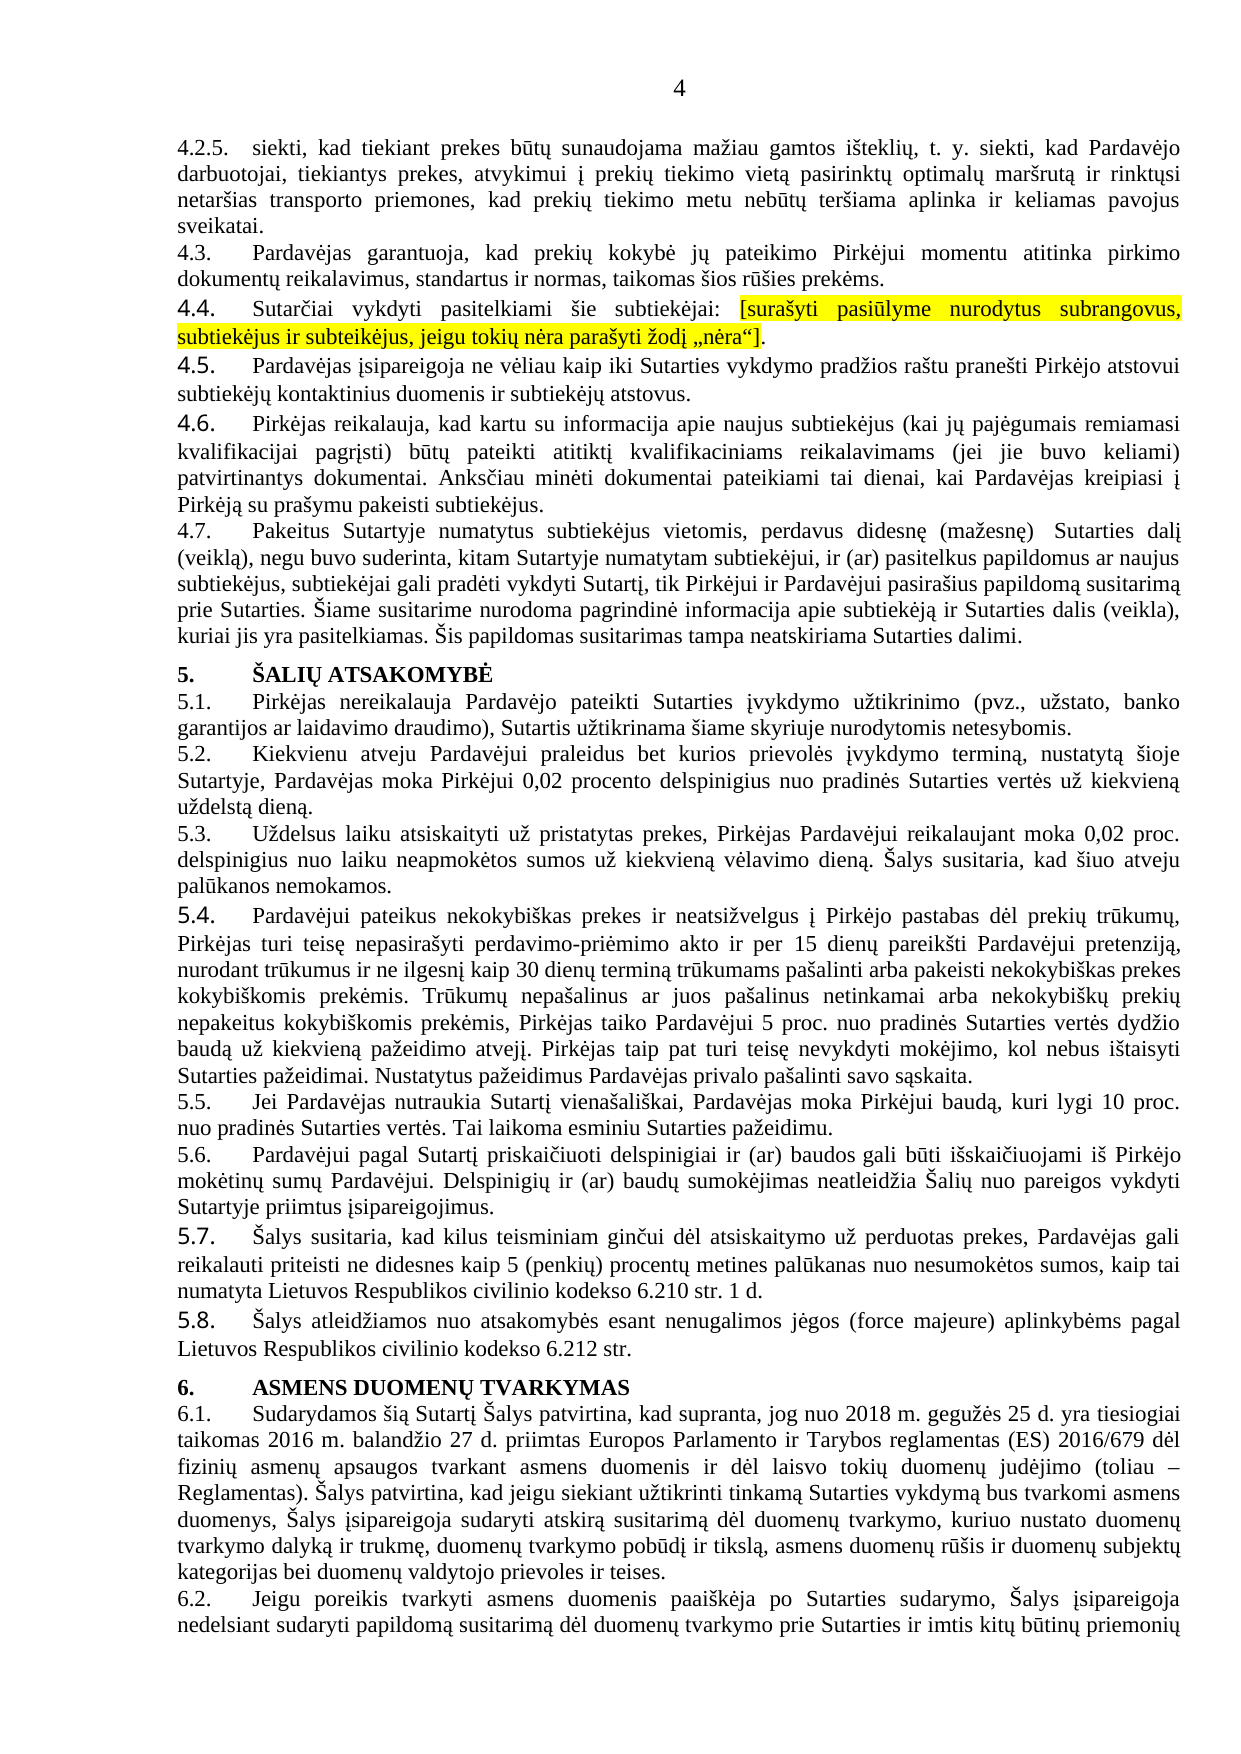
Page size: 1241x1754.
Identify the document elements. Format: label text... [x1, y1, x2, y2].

list Pirkėjas nereikalauja Pardavėjo pateikti Sutarties įvykdymo užtikrinimo (pvz., užstato, banko garantijos ar laidavimo draudimo), Sutartis užtikrinama šiame skyriuje nurodytomis netesybomis. [177, 688, 1182, 741]
list Pakeitus Sutartyje numatytus subtiekėjus vietomis, perdavus didesnę (mažesnę) Sutarties dalį (veiklą), negu buvo suderinta, kitam Sutartyje numatytam subtiekėjui, ir (ar) pasitelkus papildomus ar naujus subtiekėjus, subtiekėjai gali pradėti vykdyti Sutartį, tik Pirkėjui ir Pardavėjui pasirašius papildomą susitarimą prie Sutarties. Šiame susitarime nurodoma pagrindinė informacija apie subtiekėją ir Sutarties dalis (veikla), kuriai jis yra pasitelkiamas. Šis papildomas susitarimas tampa neatskiriama Sutarties dalimi. [177, 517, 1182, 649]
list ŠALIŲ ATSAKOMYBĖ [177, 661, 1182, 688]
list Sudarydamos šią Sutartį Šalys patvirtina, kad supranta, jog nuo 2018 m. gegužės 25 d. yra tiesiogiai taikomas 2016 m. balandžio 27 d. priimtas Europos Parlamento ir Tarybos reglamentas (ES) 2016/679 dėl fizinių asmenų apsaugos tvarkant asmens duomenis ir dėl laisvo tokių duomenų judėjimo (toliau – Reglamentas). Šalys patvirtina, kad jeigu siekiant užtikrinti tinkamą Sutarties vykdymą bus tvarkomi asmens duomenys, Šalys įsipareigoja sudaryti atskirą susitarimą dėl duomenų tvarkymo, kuriuo nustato duomenų tvarkymo dalyką ir trukmę, duomenų tvarkymo pobūdį ir tikslą, asmens duomenų rūšis ir duomenų subjektų kategorijas bei duomenų valdytojo prievoles ir teises. [177, 1400, 1182, 1585]
list Jeigu poreikis tvarkyti asmens duomenis paaiškėja po Sutarties sudarymo, Šalys įsipareigoja nedelsiant sudaryti papildomą susitarimą dėl duomenų tvarkymo prie Sutarties ir imtis kitų būtinų priemonių [177, 1585, 1182, 1637]
list Kiekvienu atveju Pardavėjui praleidus bet kurios prievolės įvykdymo terminą, nustatytą šioje Sutartyje, Pardavėjas moka Pirkėjui 0,02 procento delspinigius nuo pradinės Sutarties vertės už kiekvieną uždelstą dieną. [177, 741, 1182, 819]
list Pardavėjas garantuoja, kad prekių kokybė jų pateikimo Pirkėjui momentu atitinka pirkimo dokumentų reikalavimus, standartus ir normas, taikomas šios rūšies prekėms. [177, 239, 1182, 292]
list Pardavėjui pateikus nekokybiškas prekes ir neatsižvelgus į Pirkėjo pastabas dėl prekių trūkumų, Pirkėjas turi teisę nepasirašyti perdavimo-priėmimo akto ir per 15 dienų pareikšti Pardavėjui pretenziją, nurodant trūkumus ir ne ilgesnį kaip 30 dienų terminą trūkumams pašalinti arba pakeisti nekokybiškas prekes kokybiškomis prekėmis. Trūkumų nepašalinus ar juos pašalinus netinkamai arba nekokybiškų prekių nepakeitus kokybiškomis prekėmis, Pirkėjas taiko Pardavėjui 5 proc. nuo pradinės Sutarties vertės dydžio baudą už kiekvieną pažeidimo atvejį. Pirkėjas taip pat turi teisę nevykdyti mokėjimo, kol nebus ištaisyti Sutarties pažeidimai. Nustatytus pažeidimus Pardavėjas privalo pašalinti savo sąskaita. [177, 899, 1182, 1088]
list Uždelsus laiku atsiskaityti už pristatytas prekes, Pirkėjas Pardavėjui reikalaujant moka 0,02 proc. delspinigius nuo laiku neapmokėtos sumos už kiekvieną vėlavimo dieną. Šalys susitaria, kad šiuo atveju palūkanos nemokamos. [177, 819, 1182, 899]
list Šalys atleidžiamos nuo atsakomybės esant nenugalimos jėgos (force majeure) aplinkybėms pagal Lietuvos Respublikos civilinio kodekso 6.212 str. [177, 1304, 1182, 1361]
list ASMENS DUOMENŲ TVARKYMAS [177, 1374, 1182, 1400]
list Pardavėjas įsipareigoja ne vėliau kaip iki Sutarties vykdymo pradžios raštu pranešti Pirkėjo atstovui subtiekėjų kontaktinius duomenis ir subtiekėjų atstovus. [177, 349, 1182, 407]
list Jei Pardavėjas nutraukia Sutartį vienašališkai, Pardavėjas moka Pirkėjui baudą, kuri lygi 10 proc. nuo pradinės Sutarties vertės. Tai laikoma esminiu Sutarties pažeidimu. [177, 1088, 1182, 1141]
list Pardavėjui pagal Sutartį priskaičiuoti delspinigiai ir (ar) baudos gali būti išskaičiuojami iš Pirkėjo mokėtinų sumų Pardavėjui. Delspinigių ir (ar) baudų sumokėjimas neatleidžia Šalių nuo pareigos vykdyti Sutartyje priimtus įsipareigojimus. [177, 1141, 1182, 1220]
list Sutarčiai vykdyti pasitelkiami šie subtiekėjai: [surašyti pasiūlyme nurodytus subrangovus, subtiekėjus ir subteikėjus, jeigu tokių nėra parašyti žodį „nėra“]. [177, 292, 1182, 349]
list Šalys susitaria, kad kilus teisminiam ginčui dėl atsiskaitymo už perduotas prekes, Pardavėjas gali reikalauti priteisti ne didesnes kaip 5 (penkių) procentų metines palūkanas nuo nesumokėtos sumos, kaip tai numatyta Lietuvos Respublikos civilinio kodekso 6.210 str. 1 d. [177, 1220, 1182, 1304]
list siekti, kad tiekiant prekes būtų sunaudojama mažiau gamtos išteklių, t. y. siekti, kad Pardavėjo darbuotojai, tiekiantys prekes, atvykimui į prekių tiekimo vietą pasirinktų optimalų maršrutą ir rinktųsi netaršias transporto priemones, kad prekių tiekimo metu nebūtų teršiama aplinka ir keliamas pavojus sveikatai. [177, 133, 1182, 239]
list Pirkėjas reikalauja, kad kartu su informacija apie naujus subtiekėjus (kai jų pajėgumais remiamasi kvalifikacijai pagrįsti) būtų pateikti atitiktį kvalifikaciniams reikalavimams (jei jie buvo keliami) patvirtinantys dokumentai. Anksčiau minėti dokumentai pateikiami tai dienai, kai Pardavėjas kreipiasi į Pirkėją su prašymu pakeisti subtiekėjus. [177, 407, 1182, 517]
